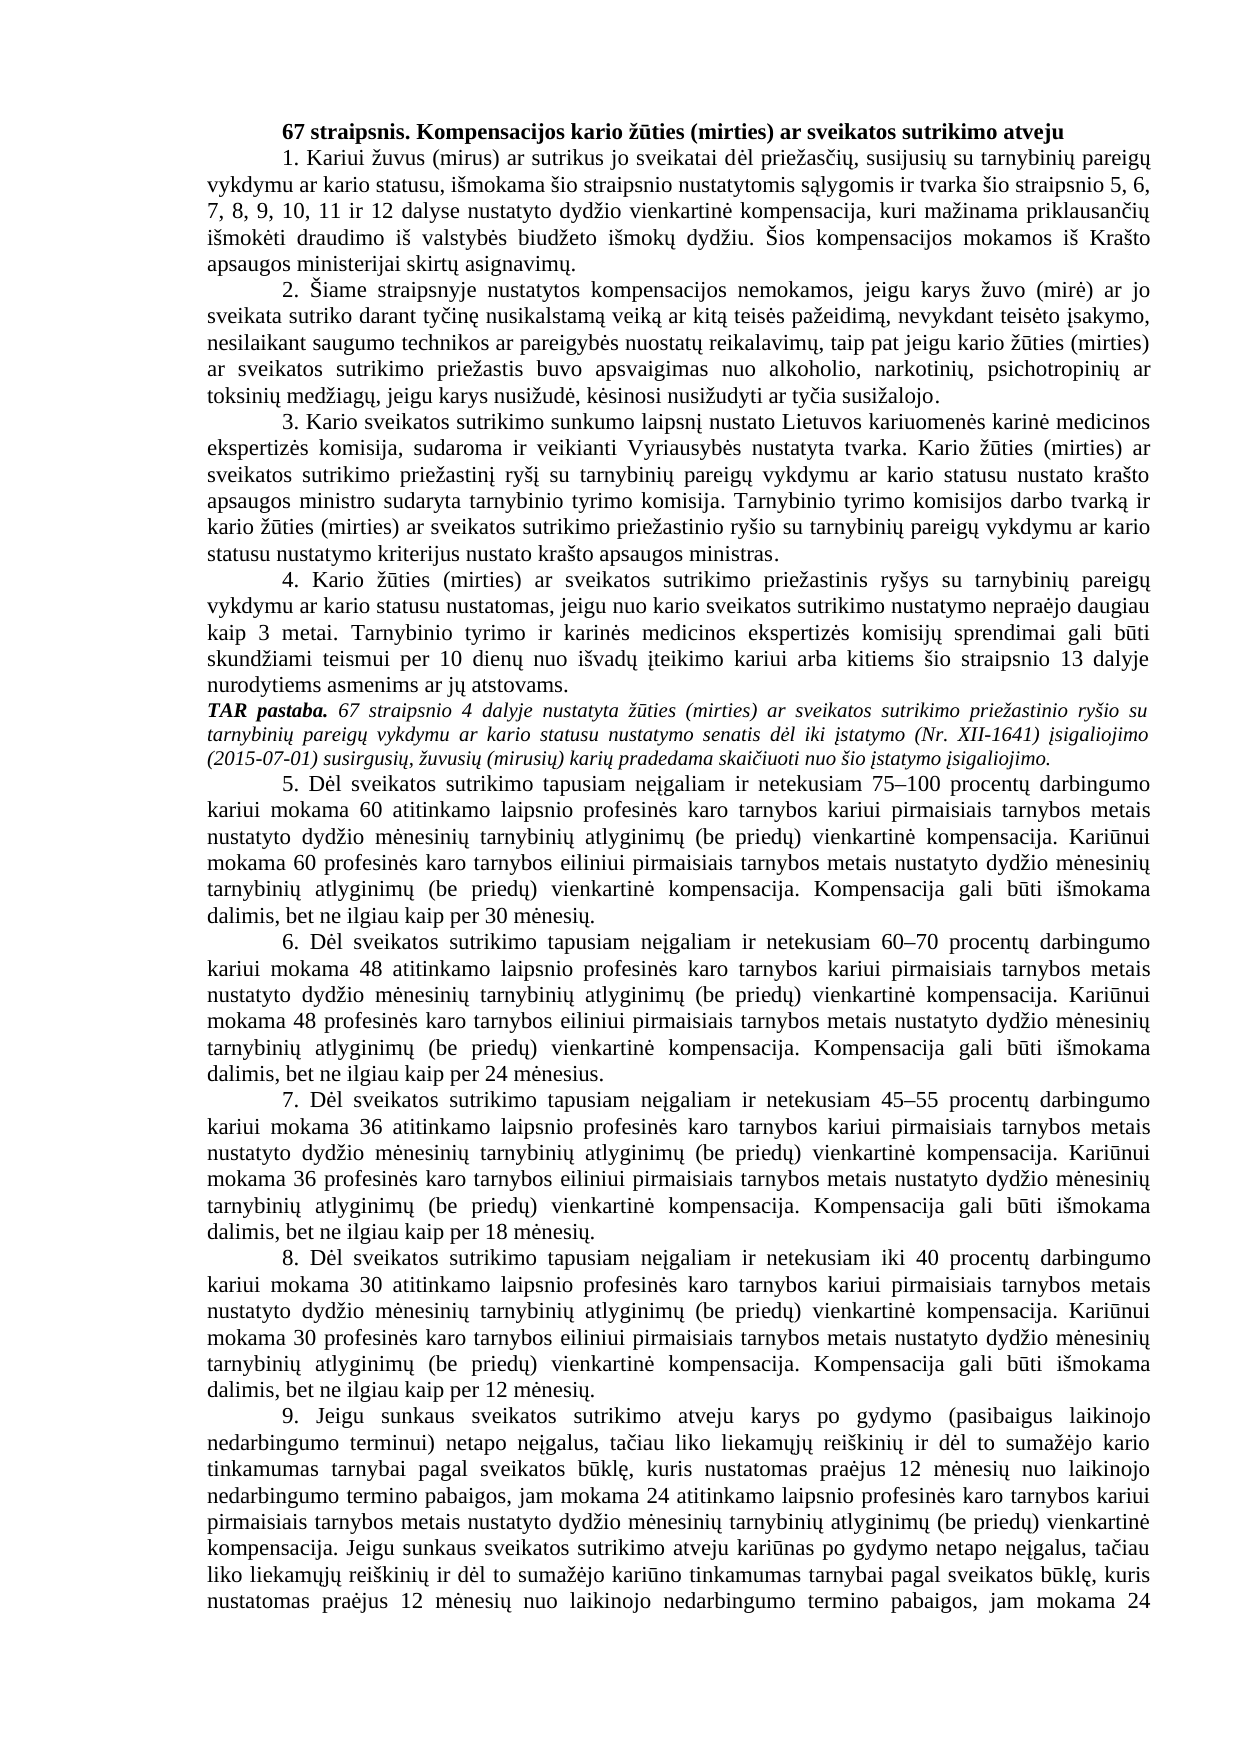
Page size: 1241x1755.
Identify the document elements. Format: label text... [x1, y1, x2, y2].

text 7. Dėl sveikatos sutrikimo tapusiam neįgaliam ir netekusiam 45–55 procentų darbingumo kariui mokama 36 atitinkamo laipsnio profesinės karo tarnybos kariui pirmaisiais tarnybos metais nustatyto dydžio mėnesinių tarnybinių atlyginimų (be priedų) vienkartinė kompensacija. Kariūnui mokama 36 profesinės karo tarnybos eiliniui pirmaisiais tarnybos metais nustatyto dydžio mėnesinių tarnybinių atlyginimų (be priedų) vienkartinė kompensacija. Kompensacija gali būti išmokama dalimis, bet ne ilgiau kaip per 18 mėnesių. [207, 1086, 1152, 1244]
text 1. Kariui žuvus (mirus) ar sutrikus jo sveikatai dėl priežasčių, susijusių su tarnybinių pareigų vykdymu ar kario statusu, išmokama šio straipsnio nustatytomis sąlygomis ir tvarka šio straipsnio 5, 6, 7, 8, 9, 10, 11 ir 12 dalyse nustatyto dydžio vienkartinė kompensacija, kuri mažinama priklausančių išmokėti draudimo iš valstybės biudžeto išmokų dydžiu. Šios kompensacijos mokamos iš Krašto apsaugos ministerijai skirtų asignavimų. [207, 144, 1152, 276]
text 4. Kario žūties (mirties) ar sveikatos sutrikimo priežastinis ryšys su tarnybinių pareigų vykdymu ar kario statusu nustatomas, jeigu nuo kario sveikatos sutrikimo nustatymo nepraėjo daugiau kaip 3 metai. Tarnybinio tyrimo ir karinės medicinos ekspertizės komisijų sprendimai gali būti skundžiami teismui per 10 dienų nuo išvadų įteikimo kariui arba kitiems šio straipsnio 13 dalyje nurodytiems asmenims ar jų atstovams. [207, 566, 1152, 698]
text 67 straipsnis. Kompensacijos kario žūties (mirties) ar sveikatos sutrikimo atveju [207, 118, 1152, 144]
text 5. Dėl sveikatos sutrikimo tapusiam neįgaliam ir netekusiam 75–100 procentų darbingumo kariui mokama 60 atitinkamo laipsnio profesinės karo tarnybos kariui pirmaisiais tarnybos metais nustatyto dydžio mėnesinių tarnybinių atlyginimų (be priedų) vienkartinė kompensacija. Kariūnui mokama 60 profesinės karo tarnybos eiliniui pirmaisiais tarnybos metais nustatyto dydžio mėnesinių tarnybinių atlyginimų (be priedų) vienkartinė kompensacija. Kompensacija gali būti išmokama dalimis, bet ne ilgiau kaip per 30 mėnesių. [207, 770, 1152, 928]
text 8. Dėl sveikatos sutrikimo tapusiam neįgaliam ir netekusiam iki 40 procentų darbingumo kariui mokama 30 atitinkamo laipsnio profesinės karo tarnybos kariui pirmaisiais tarnybos metais nustatyto dydžio mėnesinių tarnybinių atlyginimų (be priedų) vienkartinė kompensacija. Kariūnui mokama 30 profesinės karo tarnybos eiliniui pirmaisiais tarnybos metais nustatyto dydžio mėnesinių tarnybinių atlyginimų (be priedų) vienkartinė kompensacija. Kompensacija gali būti išmokama dalimis, bet ne ilgiau kaip per 12 mėnesių. [207, 1244, 1152, 1403]
text 6. Dėl sveikatos sutrikimo tapusiam neįgaliam ir netekusiam 60–70 procentų darbingumo kariui mokama 48 atitinkamo laipsnio profesinės karo tarnybos kariui pirmaisiais tarnybos metais nustatyto dydžio mėnesinių tarnybinių atlyginimų (be priedų) vienkartinė kompensacija. Kariūnui mokama 48 profesinės karo tarnybos eiliniui pirmaisiais tarnybos metais nustatyto dydžio mėnesinių tarnybinių atlyginimų (be priedų) vienkartinė kompensacija. Kompensacija gali būti išmokama dalimis, bet ne ilgiau kaip per 24 mėnesius. [207, 928, 1152, 1086]
text 2. Šiame straipsnyje nustatytos kompensacijos nemokamos, jeigu karys žuvo (mirė) ar jo sveikata sutriko darant tyčinę nusikalstamą veiką ar kitą teisės pažeidimą, nevykdant teisėto įsakymo, nesilaikant saugumo technikos ar pareigybės nuostatų reikalavimų, taip pat jeigu kario žūties (mirties) ar sveikatos sutrikimo priežastis buvo apsvaigimas nuo alkoholio, narkotinių, psichotropinių ar toksinių medžiagų, jeigu karys nusižudė, kėsinosi nusižudyti ar tyčia susižalojo. [207, 276, 1152, 408]
text 9. Jeigu sunkaus sveikatos sutrikimo atveju karys po gydymo (pasibaigus laikinojo nedarbingumo terminui) netapo neįgalus, tačiau liko liekamųjų reiškinių ir dėl to sumažėjo kario tinkamumas tarnybai pagal sveikatos būklę, kuris nustatomas praėjus 12 mėnesių nuo laikinojo nedarbingumo termino pabaigos, jam mokama 24 atitinkamo laipsnio profesinės karo tarnybos kariui pirmaisiais tarnybos metais nustatyto dydžio mėnesinių tarnybinių atlyginimų (be priedų) vienkartinė kompensacija. Jeigu sunkaus sveikatos sutrikimo atveju kariūnas po gydymo netapo neįgalus, tačiau liko liekamųjų reiškinių ir dėl to sumažėjo kariūno tinkamumas tarnybai pagal sveikatos būklę, kuris nustatomas praėjus 12 mėnesių nuo laikinojo nedarbingumo termino pabaigos, jam mokama 24 [207, 1403, 1152, 1613]
text TAR pastaba. 67 straipsnio 4 dalyje nustatyta žūties (mirties) ar sveikatos sutrikimo priežastinio ryšio su tarnybinių pareigų vykdymu ar kario statusu nustatymo senatis dėl iki įstatymo (Nr. XII-1641) įsigaliojimo (2015-07-01) susirgusių, žuvusių (mirusių) karių pradedama skaičiuoti nuo šio įstatymo įsigaliojimo. [207, 698, 1152, 770]
text 3. Kario sveikatos sutrikimo sunkumo laipsnį nustato Lietuvos kariuomenės karinė medicinos ekspertizės komisija, sudaroma ir veikianti Vyriausybės nustatyta tvarka. Kario žūties (mirties) ar sveikatos sutrikimo priežastinį ryšį su tarnybinių pareigų vykdymu ar kario statusu nustato krašto apsaugos ministro sudaryta tarnybinio tyrimo komisija. Tarnybinio tyrimo komisijos darbo tvarką ir kario žūties (mirties) ar sveikatos sutrikimo priežastinio ryšio su tarnybinių pareigų vykdymu ar kario statusu nustatymo kriterijus nustato krašto apsaugos ministras. [207, 408, 1152, 566]
